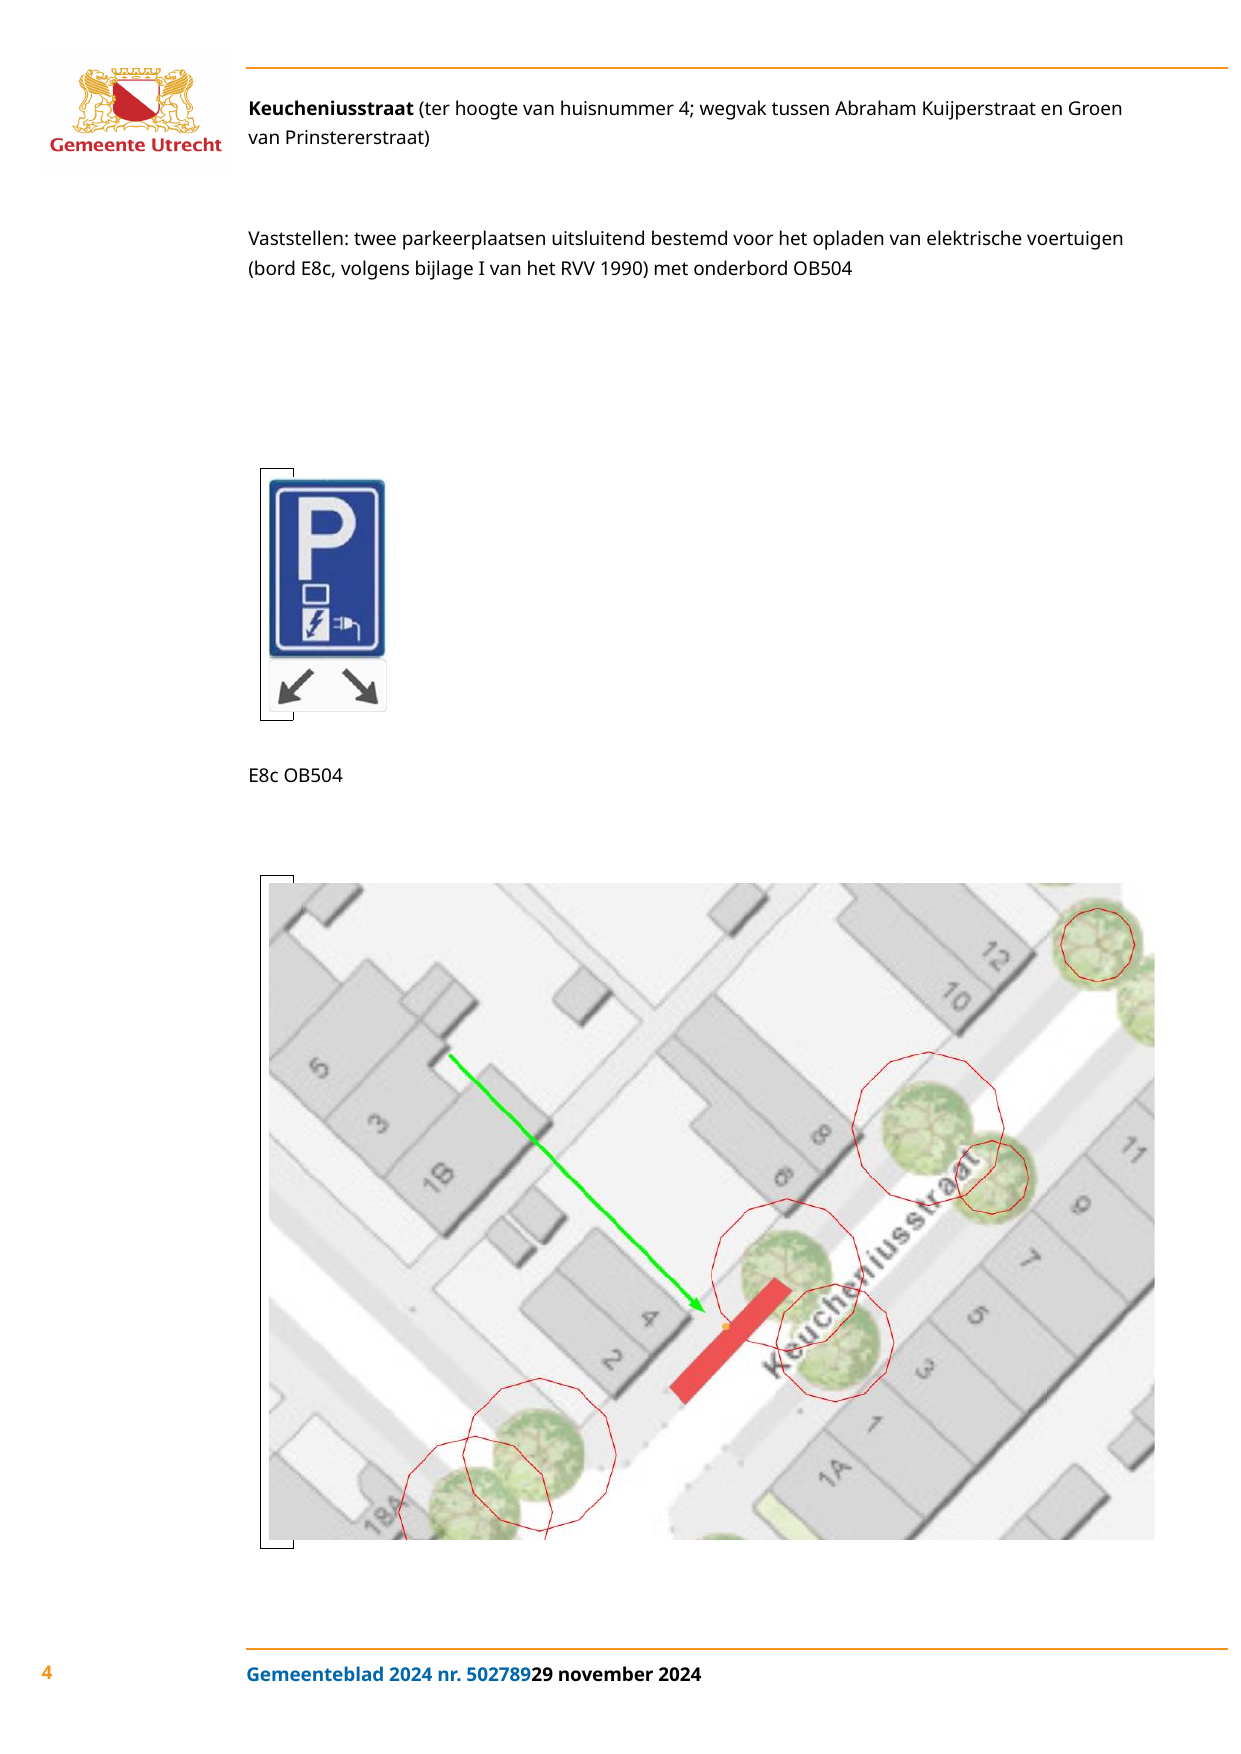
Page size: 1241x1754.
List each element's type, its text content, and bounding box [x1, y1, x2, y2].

picture [41, 47, 231, 172]
picture [268, 477, 387, 712]
text E8c OB504 [248, 762, 1152, 788]
text Vaststellen: twee parkeerplaatsen uitsluitend bestemd voor het opladen van elektrische voertuigen (bord E8c, volgens bijlage I van het RVV 1990) met onderbord OB504 [248, 225, 1152, 281]
picture [268, 883, 1155, 1540]
text Keucheniusstraat (ter hoogte van huisnummer 4; wegvak tussen Abraham Kuijperstraat en Groen van Prinstererstraat) [248, 95, 1152, 150]
